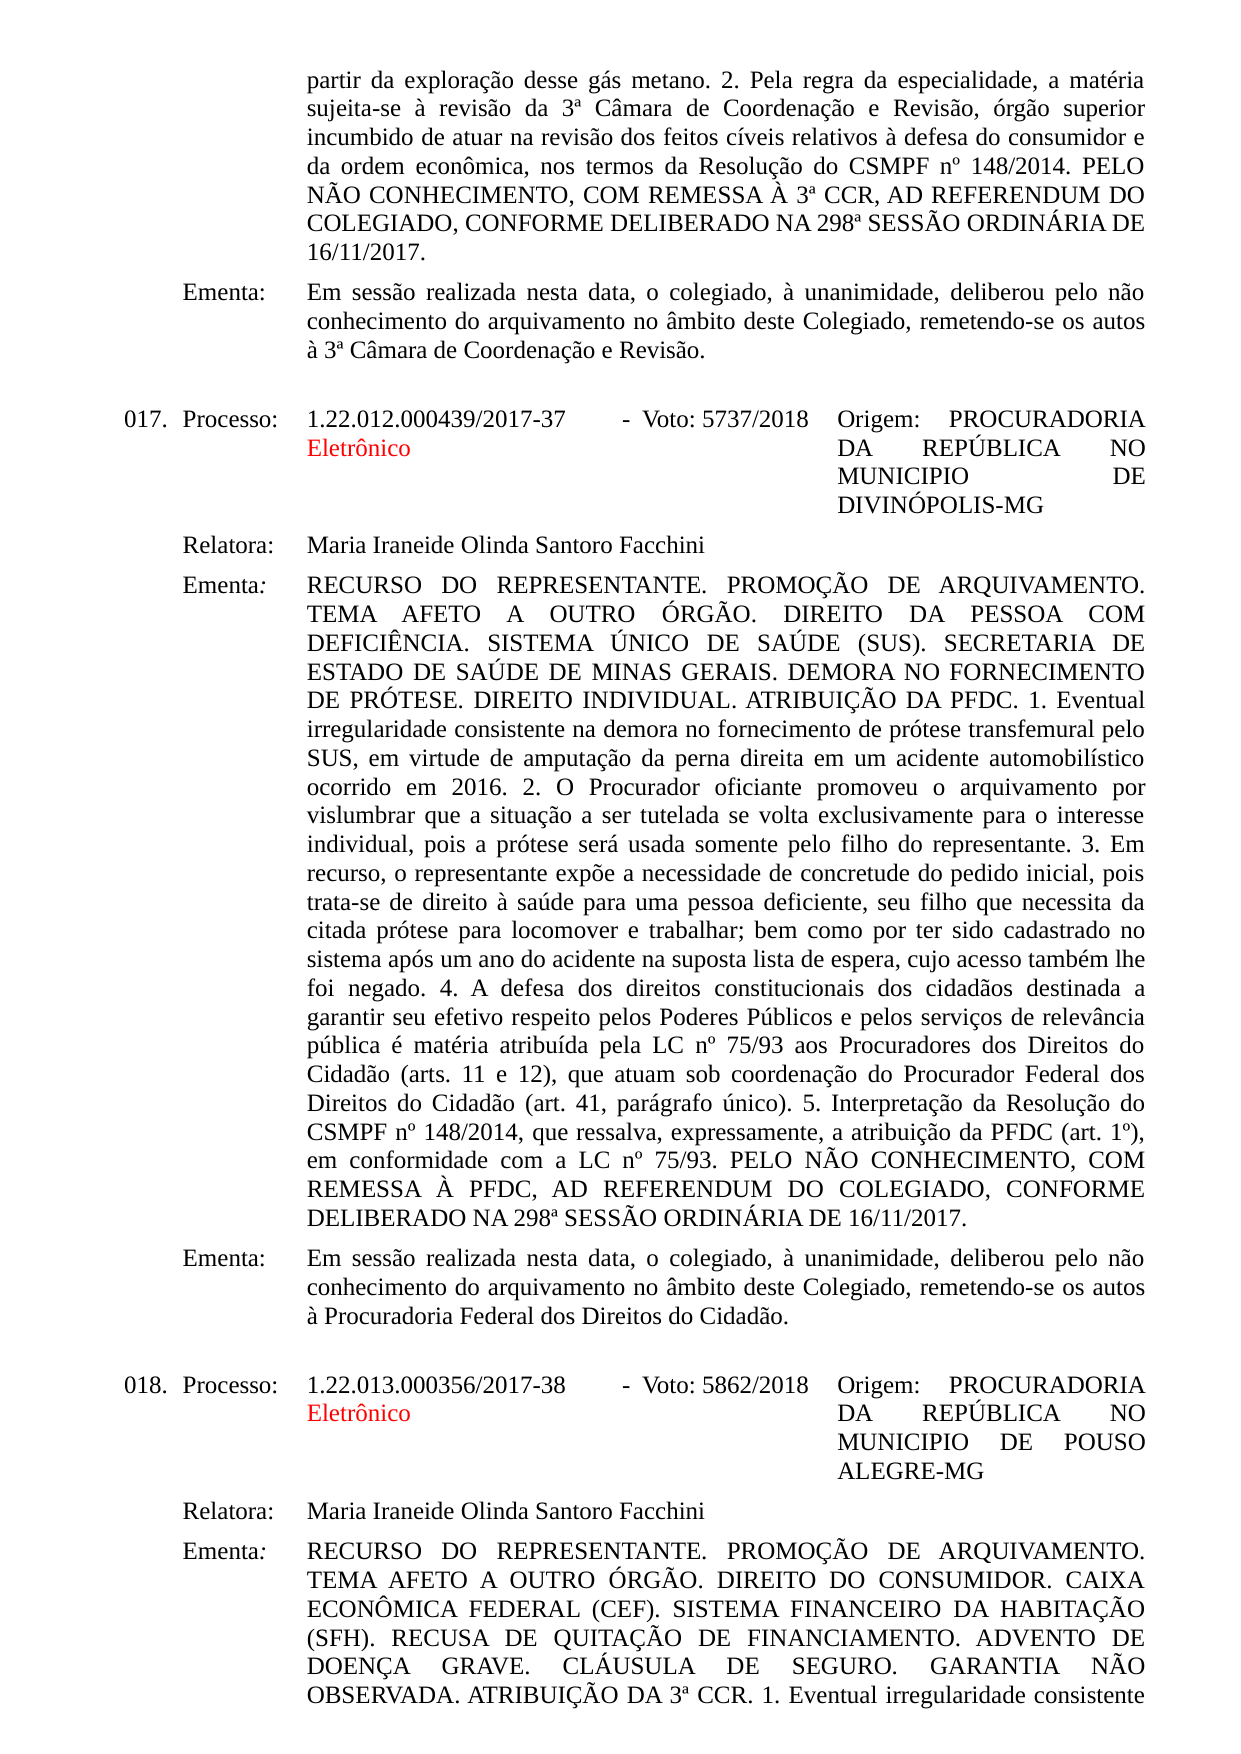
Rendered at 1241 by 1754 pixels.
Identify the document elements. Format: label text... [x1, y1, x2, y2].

table_cell [118, 1531, 177, 1715]
table_cell RECURSO DO REPRESENTANTE. PROMOÇÃO DE ARQUIVAMENTO. TEMA AFETO A OUTRO ÓRGÃO. DIREITO DO CONSUMIDOR. CAIXA ECONÔMICA FEDERAL (CEF). SISTEMA FINANCEIRO DA HABITAÇÃO (SFH). RECUSA DE QUITAÇÃO DE FINANCIAMENTO. ADVENTO DE DOENÇA GRAVE. CLÁUSULA DE SEGURO. GARANTIA NÃO OBSERVADA. ATRIBUIÇÃO DA 3ª CCR. 1. Eventual irregularidade consistente [301, 1531, 1152, 1715]
table_cell RECURSO DO REPRESENTANTE. PROMOÇÃO DE ARQUIVAMENTO. TEMA AFETO A OUTRO ÓRGÃO. DIREITO DA PESSOA COM DEFICIÊNCIA. SISTEMA ÚNICO DE SAÚDE (SUS). SECRETARIA DE ESTADO DE SAÚDE DE MINAS GERAIS. DEMORA NO FORNECIMENTO DE PRÓTESE. DIREITO INDIVIDUAL. ATRIBUIÇÃO DA PFDC. 1. Eventual irregularidade consistente na demora no fornecimento de prótese transfemural pelo SUS, em virtude de amputação da perna direita em um acidente automobilístico ocorrido em 2016. 2. O Procurador oficiante promoveu o arquivamento por vislumbrar que a situação a ser tutelada se volta exclusivamente para o interesse individual, pois a prótese será usada somente pelo filho do representante. 3. Em recurso, o representante expõe a necessidade de concretude do pedido inicial, pois trata-se de direito à saúde para uma pessoa deficiente, seu filho que necessita da citada prótese para locomover e trabalhar; bem como por ter sido cadastrado no sistema após um ano do acidente na suposta lista de espera, cujo acesso também lhe foi negado. 4. A defesa dos direitos constitucionais dos cidadãos destinada a garantir seu efetivo respeito pelos Poderes Públicos e pelos serviços de relevância pública é matéria atribuída pela LC nº 75/93 aos Procuradores dos Direitos do Cidadão (arts. 11 e 12), que atuam sob coordenação do Procurador Federal dos Direitos do Cidadão (art. 41, parágrafo único). 5. Interpretação da Resolução do CSMPF nº 148/2014, que ressalva, expressamente, a atribuição da PFDC (art. 1º), em conformidade com a LC nº 75/93. PELO NÃO CONHECIMENTO, COM REMESSA À PFDC, AD REFERENDUM DO COLEGIADO, CONFORME DELIBERADO NA 298ª SESSÃO ORDINÁRIA DE 16/11/2017. [301, 565, 1152, 1238]
table_header 1.22.012.000439/2017-37 - Eletrônico [301, 398, 636, 525]
table_cell [118, 59, 177, 272]
table_cell Relatora: [177, 1491, 301, 1531]
table_header 1.22.013.000356/2017-38 - Eletrônico [301, 1364, 636, 1491]
table_cell [118, 565, 177, 1238]
table_header Voto: 5737/2018 [636, 398, 831, 525]
table_cell Ementa: [177, 1238, 301, 1335]
table_cell [118, 1491, 177, 1531]
table_cell [118, 1238, 177, 1335]
table_cell [118, 272, 177, 369]
table_header 017. [118, 398, 177, 525]
table_cell [177, 59, 301, 272]
table_header Processo: [177, 1364, 301, 1491]
table_cell Maria Iraneide Olinda Santoro Facchini [301, 1491, 1152, 1531]
table_header Origem: PROCURADORIA DA REPÚBLICA NO MUNICIPIO DE POUSO ALEGRE-MG [831, 1364, 1152, 1491]
table_cell Relatora: [177, 525, 301, 565]
table_cell [118, 525, 177, 565]
table_cell partir da exploração desse gás metano. 2. Pela regra da especialidade, a matéria sujeita-se à revisão da 3ª Câmara de Coordenação e Revisão, órgão superior incumbido de atuar na revisão dos feitos cíveis relativos à defesa do consumidor e da ordem econômica, nos termos da Resolução do CSMPF nº 148/2014. PELO NÃO CONHECIMENTO, COM REMESSA À 3ª CCR, AD REFERENDUM DO COLEGIADO, CONFORME DELIBERADO NA 298ª SESSÃO ORDINÁRIA DE 16/11/2017. [301, 59, 1152, 272]
table_header Processo: [177, 398, 301, 525]
table_cell Ementa: [177, 272, 301, 369]
table_header Voto: 5862/2018 [636, 1364, 831, 1491]
table_cell Maria Iraneide Olinda Santoro Facchini [301, 525, 1152, 565]
table_cell Ementa: [177, 565, 301, 1238]
table_header Origem: PROCURADORIA DA REPÚBLICA NO MUNICIPIO DE DIVINÓPOLIS-MG [831, 398, 1152, 525]
table_cell Ementa: [177, 1531, 301, 1715]
table_cell Em sessão realizada nesta data, o colegiado, à unanimidade, deliberou pelo não conhecimento do arquivamento no âmbito deste Colegiado, remetendo-se os autos à 3ª Câmara de Coordenação e Revisão. [301, 272, 1152, 369]
table_header 018. [118, 1364, 177, 1491]
table_cell Em sessão realizada nesta data, o colegiado, à unanimidade, deliberou pelo não conhecimento do arquivamento no âmbito deste Colegiado, remetendo-se os autos à Procuradoria Federal dos Direitos do Cidadão. [301, 1238, 1152, 1335]
